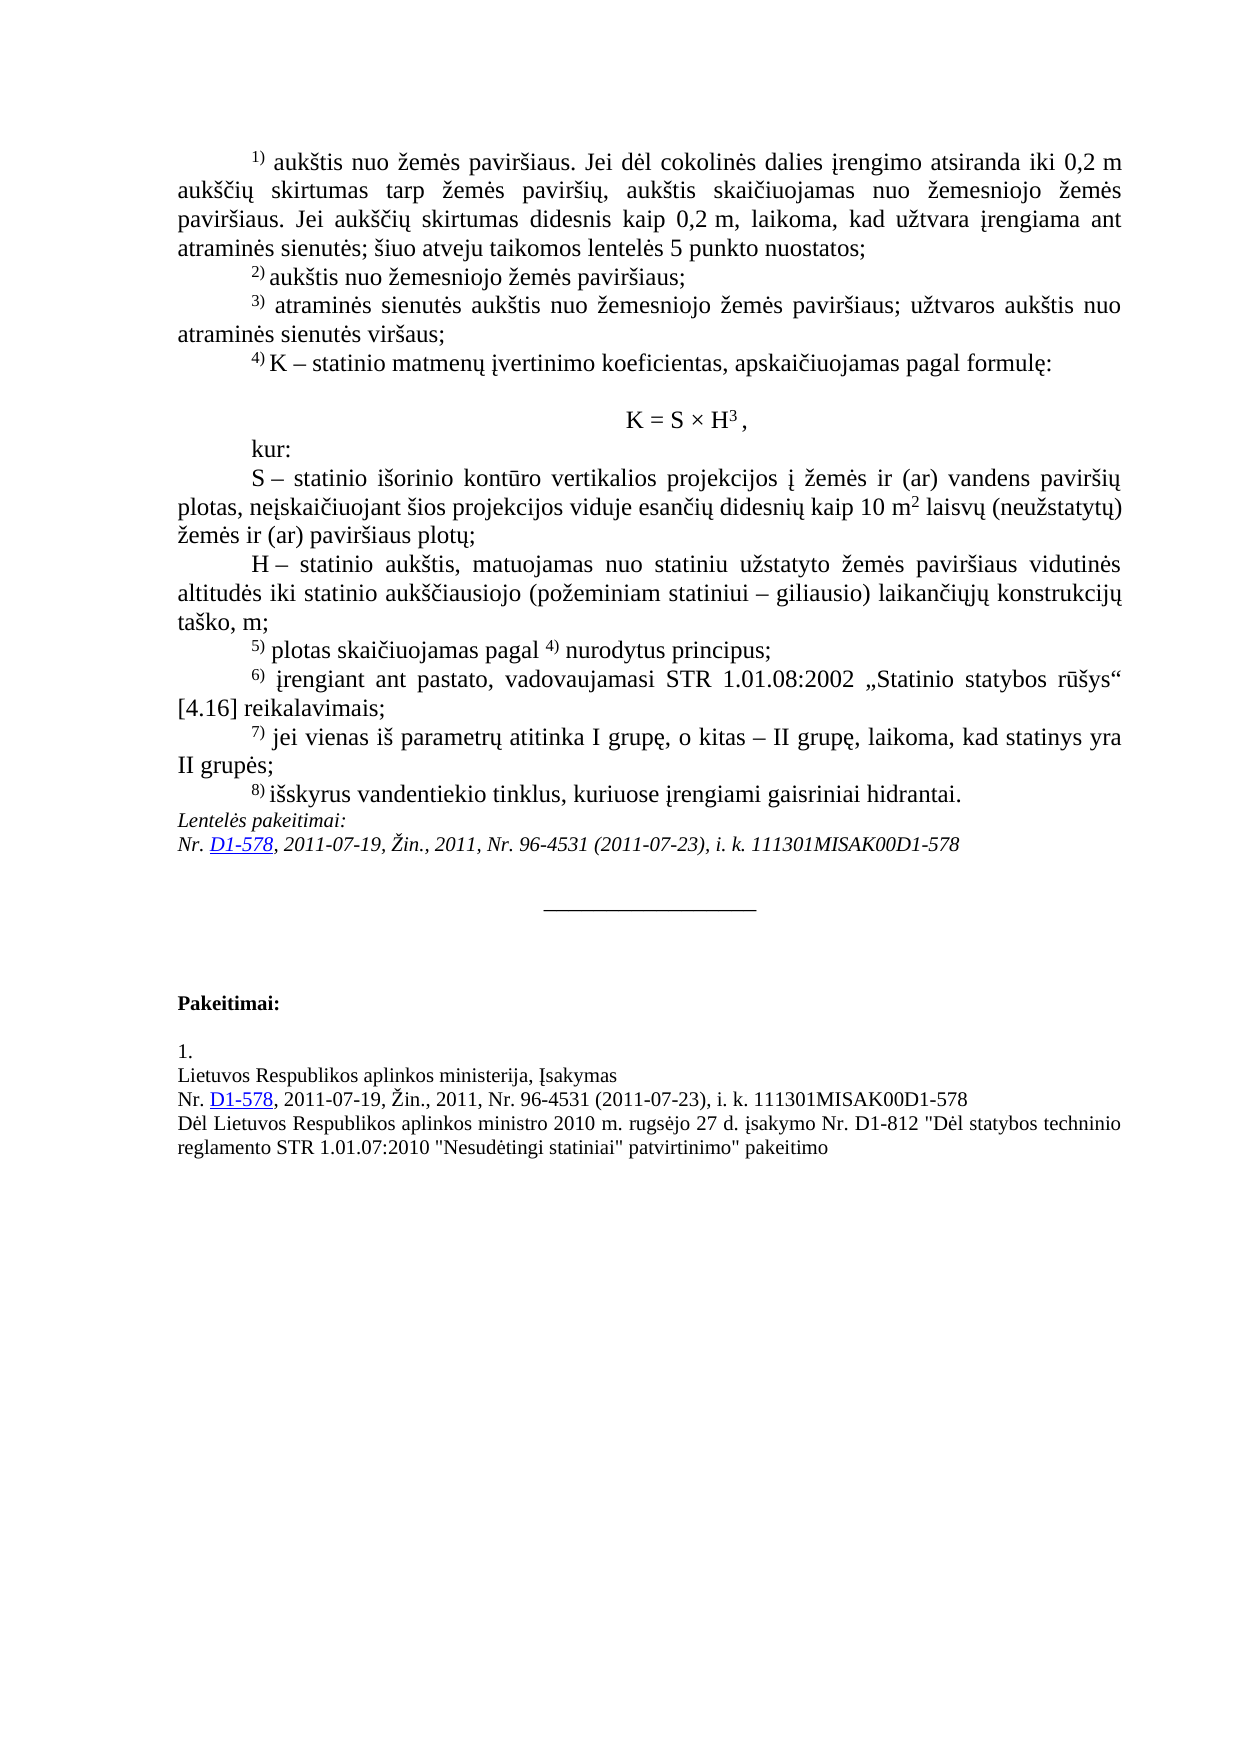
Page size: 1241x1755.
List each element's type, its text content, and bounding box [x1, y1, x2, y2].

text 5) plotas skaičiuojamas pagal 4) nurodytus principus; [177, 636, 1122, 664]
text kur: [177, 434, 1122, 463]
text 7) jei vienas iš parametrų atitinka I grupę, o kitas – II grupę, laikoma, kad statinys yra II grupės; [177, 722, 1122, 779]
text Lietuvos Respublikos aplinkos ministerija, Įsakymas [177, 1063, 1122, 1087]
text _________________ [177, 885, 1122, 914]
text H – statinio aukštis, matuojamas nuo statiniu užstatyto žemės paviršiaus vidutinės altitudės iki statinio aukščiausiojo (požeminiam statiniui – giliausio) laikančiųjų konstrukcijų taško, m; [177, 549, 1122, 636]
text 3) atraminės sienutės aukštis nuo žemesniojo žemės paviršiaus; užtvaros aukštis nuo atraminės sienutės viršaus; [177, 291, 1122, 348]
text Nr. D1-578, 2011-07-19, Žin., 2011, Nr. 96-4531 (2011-07-23), i. k. 111301MISAK00D1-578 [177, 1087, 1122, 1111]
text 4) K – statinio matmenų įvertinimo koeficientas, apskaičiuojamas pagal formulę: [177, 348, 1122, 377]
text Nr. D1-578, 2011-07-19, Žin., 2011, Nr. 96-4531 (2011-07-23), i. k. 111301MISAK00D1-578 [177, 832, 1122, 856]
text S – statinio išorinio kontūro vertikalios projekcijos į žemės ir (ar) vandens paviršių plotas, neįskaičiuojant šios projekcijos viduje esančių didesnių kaip 10 m2 laisvų (neužstatytų) žemės ir (ar) paviršiaus plotų; [177, 463, 1122, 549]
text 1. [177, 1039, 1122, 1063]
text Dėl Lietuvos Respublikos aplinkos ministro 2010 m. rugsėjo 27 d. įsakymo Nr. D1-812 "Dėl statybos techninio reglamento STR 1.01.07:2010 "Nesudėtingi statiniai" patvirtinimo" pakeitimo [177, 1111, 1122, 1159]
text Lentelės pakeitimai: [177, 808, 1122, 832]
text Pakeitimai: [177, 991, 1122, 1015]
text 8) išskyrus vandentiekio tinklus, kuriuose įrengiami gaisriniai hidrantai. [177, 779, 1122, 808]
text 6) įrengiant ant pastato, vadovaujamasi STR 1.01.08:2002 „Statinio statybos rūšys“ [4.16] reikalavimais; [177, 664, 1122, 722]
text 1) aukštis nuo žemės paviršiaus. Jei dėl cokolinės dalies įrengimo atsiranda iki 0,2 m aukščių skirtumas tarp žemės paviršių, aukštis skaičiuojamas nuo žemesniojo žemės paviršiaus. Jei aukščių skirtumas didesnis kaip 0,2 m, laikoma, kad užtvara įrengiama ant atraminės sienutės; šiuo atveju taikomos lentelės 5 punkto nuostatos; [177, 147, 1122, 262]
text 2) aukštis nuo žemesniojo žemės paviršiaus; [177, 262, 1122, 291]
text K = S × H3 , [177, 406, 1122, 434]
